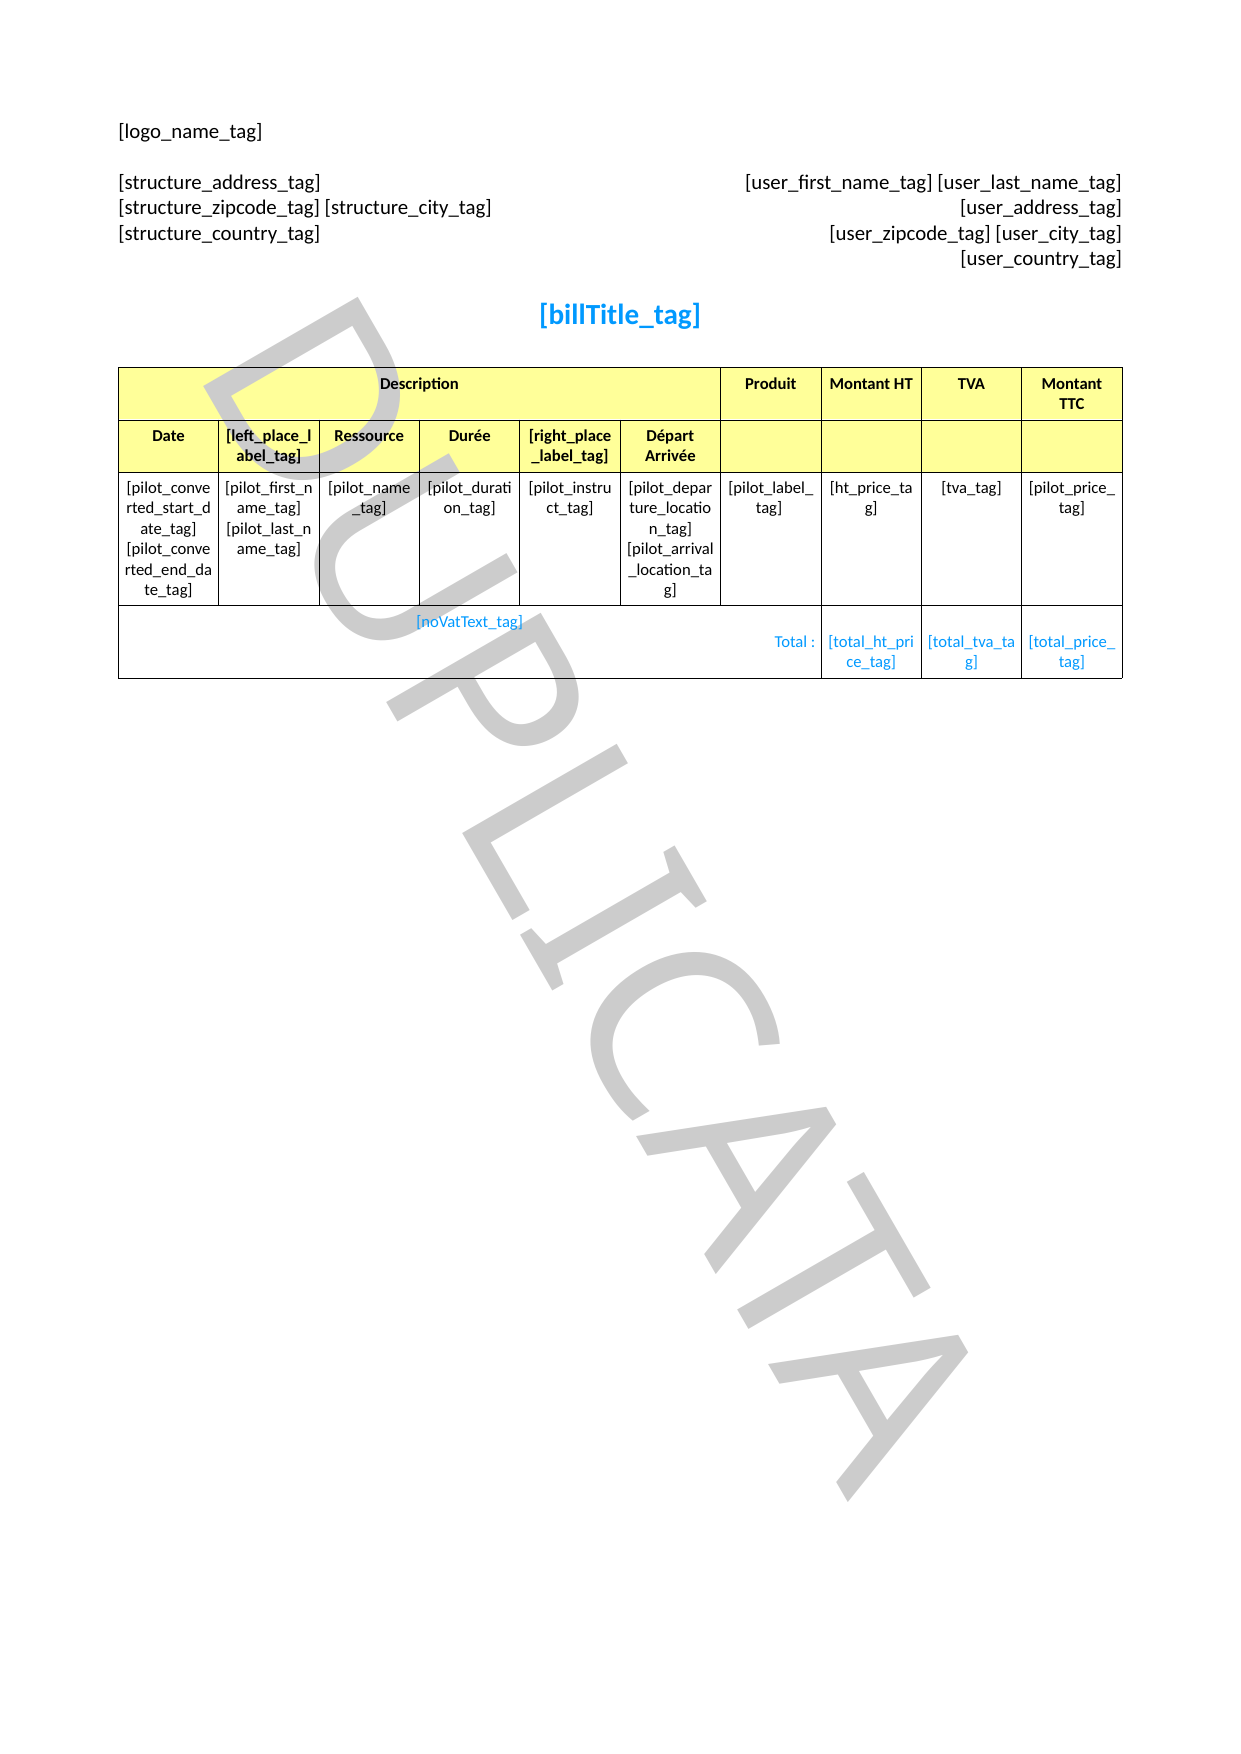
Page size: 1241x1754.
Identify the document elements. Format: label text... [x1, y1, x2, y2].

table_cell [pilot_instruct_tag] [520, 473, 620, 605]
table_cell [pilot_label_tag] [721, 473, 821, 605]
text [user_address_tag] [620, 194, 1122, 220]
text [user_zipcode_tag] [user_city_tag] [620, 220, 1122, 245]
text [structure_zipcode_tag] [structure_city_tag] [118, 194, 620, 220]
table_header Montant TTC [1022, 368, 1122, 419]
table_cell [pilot_first_name_tag] [pilot_last_name_tag] [219, 473, 319, 605]
table_cell Ressource [320, 421, 368, 453]
table_cell [1022, 421, 1122, 472]
table_cell [pilot_duration_tag] [420, 473, 519, 605]
table_cell Durée [420, 421, 519, 472]
table_cell [822, 421, 921, 472]
table_header Produit [721, 368, 821, 419]
table_header TVA [922, 368, 1021, 419]
table_cell [pilot_name_tag] [320, 473, 414, 539]
table_header Description [231, 368, 379, 419]
table_cell [left_place_label_tag] [246, 421, 319, 457]
table_cell [total_ht_price_tag] [822, 606, 921, 678]
table_cell [pilot_name_tag] [335, 497, 419, 605]
table_cell [ht_price_tag] [822, 473, 921, 605]
text [billTitle_tag] [118, 296, 1122, 332]
text [structure_country_tag] [118, 220, 620, 245]
text [user_first_name_tag] [user_last_name_tag] [620, 169, 1122, 194]
text [structure_address_tag] [118, 169, 620, 194]
table_cell Départ Arrivée [621, 421, 720, 472]
table_cell Date [119, 421, 218, 472]
table_cell [total_tva_tag] [922, 606, 1021, 678]
table_header Description [396, 368, 720, 419]
table_header Montant HT [822, 368, 921, 419]
table_header Description [119, 368, 233, 419]
table_cell [total_price_tag] [1022, 606, 1122, 678]
text [logo_name_tag] [118, 118, 1122, 143]
table_cell [pilot_price_tag] [1022, 473, 1122, 605]
table_cell [right_place_label_tag] [520, 421, 620, 472]
table_cell [tva_tag] [922, 473, 1021, 605]
table_cell [noVatText_tag] Total : [119, 606, 821, 678]
table_cell Ressource [339, 421, 419, 472]
table_cell [pilot_departure_location_tag] [pilot_arrival_location_tag] [621, 473, 720, 605]
table_cell [pilot_converted_start_date_tag] [pilot_converted_end_date_tag] [119, 473, 218, 605]
table_cell [left_place_label_tag] [219, 421, 269, 472]
table_cell [721, 421, 821, 472]
text [user_country_tag] [620, 245, 1122, 271]
table_cell [922, 421, 1021, 472]
